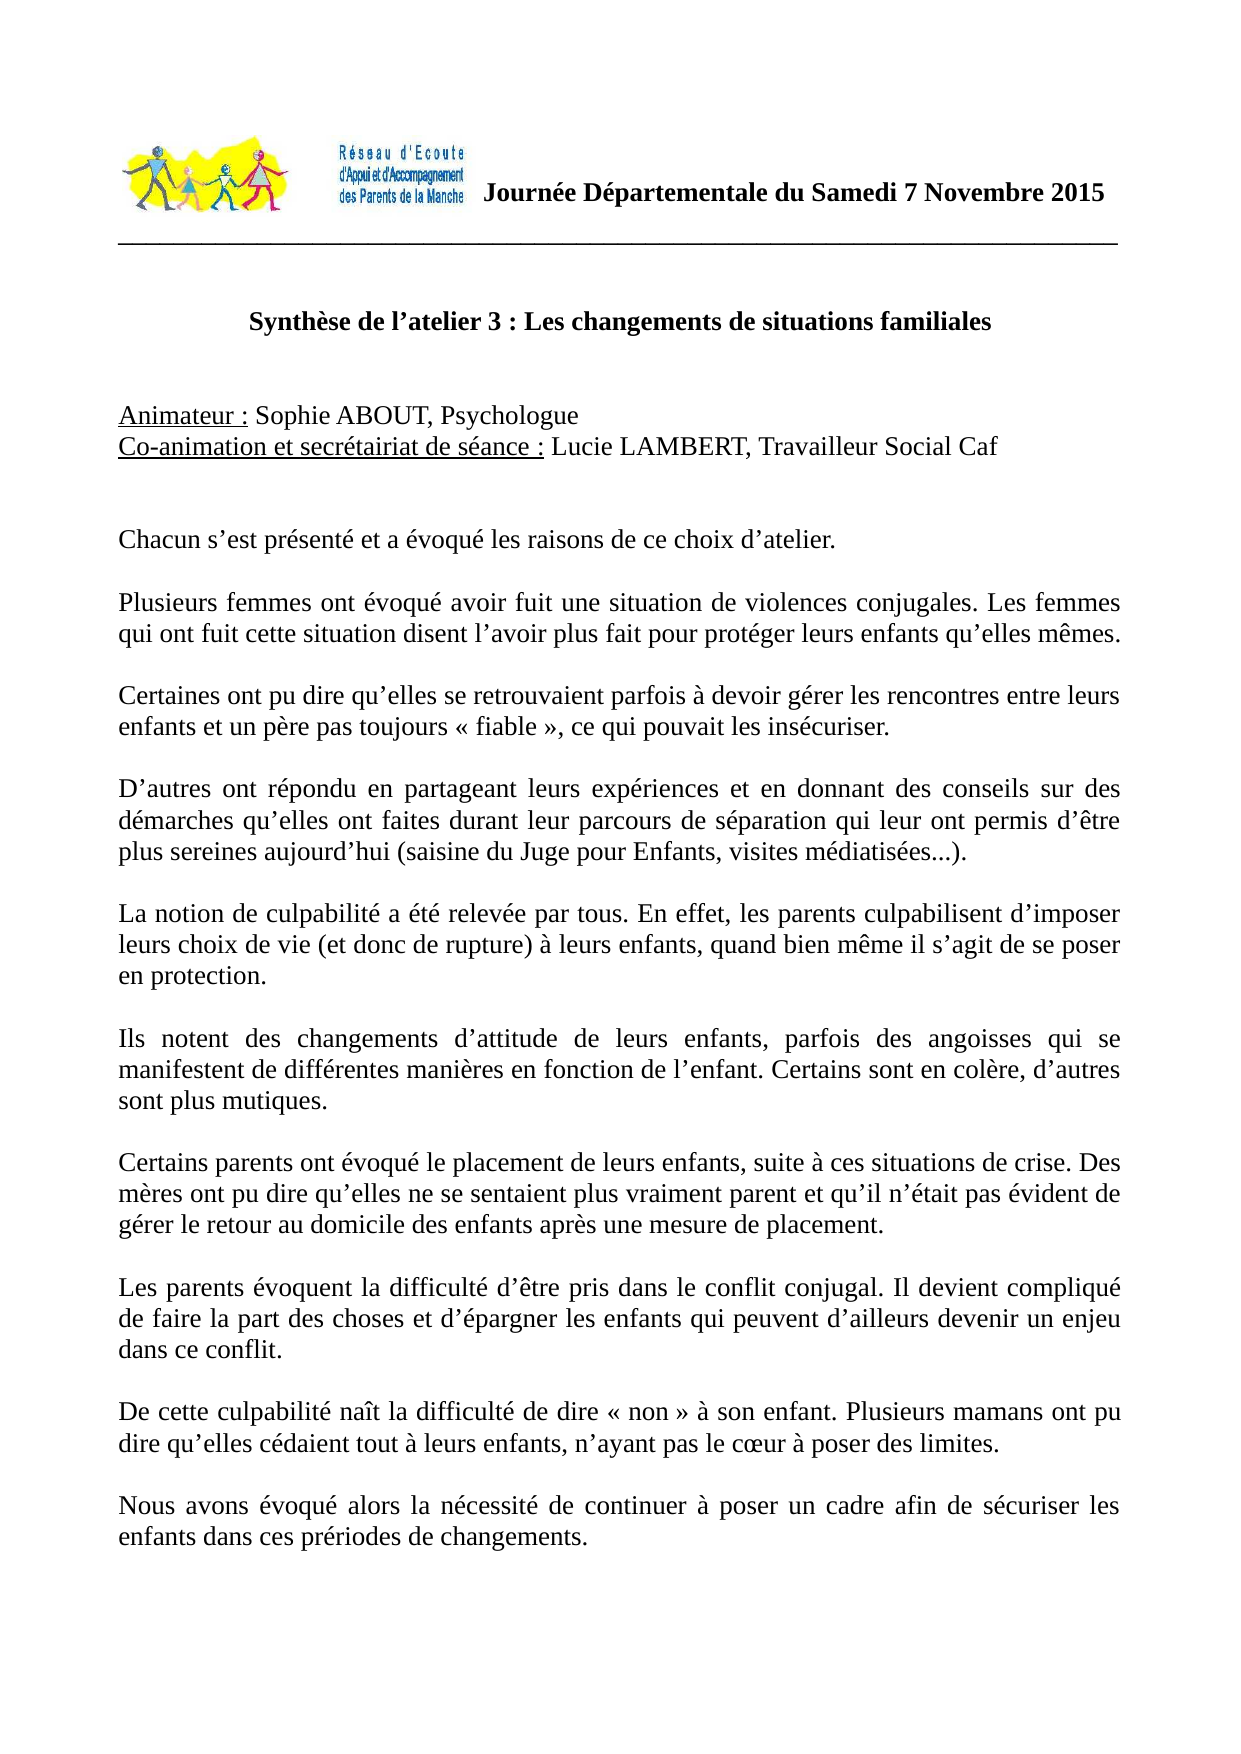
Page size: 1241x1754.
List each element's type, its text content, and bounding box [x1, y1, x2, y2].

text Animateur : Sophie ABOUT, Psychologue [118, 399, 1122, 430]
text Journée Départementale du Samedi 7 Novembre 2015 [476, 176, 1122, 207]
picture [122, 135, 476, 217]
text Co-animation et secrétairiat de séance : Lucie LAMBERT, Travailleur Social Caf [118, 430, 1122, 461]
text Ils notent des changements d’attitude de leurs enfants, parfois des angoisses qui se manifestent de différentes manières en fonction de l’enfant. Certains sont en colère, d’autres sont plus mutiques. [118, 1022, 1122, 1115]
text Plusieurs femmes ont évoqué avoir fuit une situation de violences conjugales. Les femmes qui ont fuit cette situation disent l’avoir plus fait pour protéger leurs enfants qu’elles mêmes. [118, 586, 1122, 648]
text Chacun s’est présenté et a évoqué les raisons de ce choix d’atelier. [118, 523, 1122, 554]
text De cette culpabilité naît la difficulté de dire « non » à son enfant. Plusieurs mamans ont pu dire qu’elles cédaient tout à leurs enfants, n’ayant pas le cœur à poser des limites. [118, 1396, 1122, 1458]
text ________________________________________________________________________ [118, 207, 1122, 246]
text Les parents évoquent la difficulté d’être pris dans le conflit conjugal. Il devient compliqué de faire la part des choses et d’épargner les enfants qui peuvent d’ailleurs devenir un enjeu dans ce conflit. [118, 1271, 1122, 1364]
text Certaines ont pu dire qu’elles se retrouvaient parfois à devoir gérer les rencontres entre leurs enfants et un père pas toujours « fiable », ce qui pouvait les insécuriser. [118, 679, 1122, 741]
text La notion de culpabilité a été relevée par tous. En effet, les parents culpabilisent d’imposer leurs choix de vie (et donc de rupture) à leurs enfants, quand bien même il s’agit de se poser en protection. [118, 897, 1122, 991]
text Certains parents ont évoqué le placement de leurs enfants, suite à ces situations de crise. Des mères ont pu dire qu’elles ne se sentaient plus vraiment parent et qu’il n’était pas évident de gérer le retour au domicile des enfants après une mesure de placement. [118, 1146, 1122, 1240]
text D’autres ont répondu en partageant leurs expériences et en donnant des conseils sur des démarches qu’elles ont faites durant leur parcours de séparation qui leur ont permis d’être plus sereines aujourd’hui (saisine du Juge pour Enfants, visites médiatisées...). [118, 773, 1122, 866]
text Synthèse de l’atelier 3 : Les changements de situations familiales [118, 305, 1122, 337]
text Nous avons évoqué alors la nécessité de continuer à poser un cadre afin de sécuriser les enfants dans ces prériodes de changements. [118, 1489, 1122, 1551]
